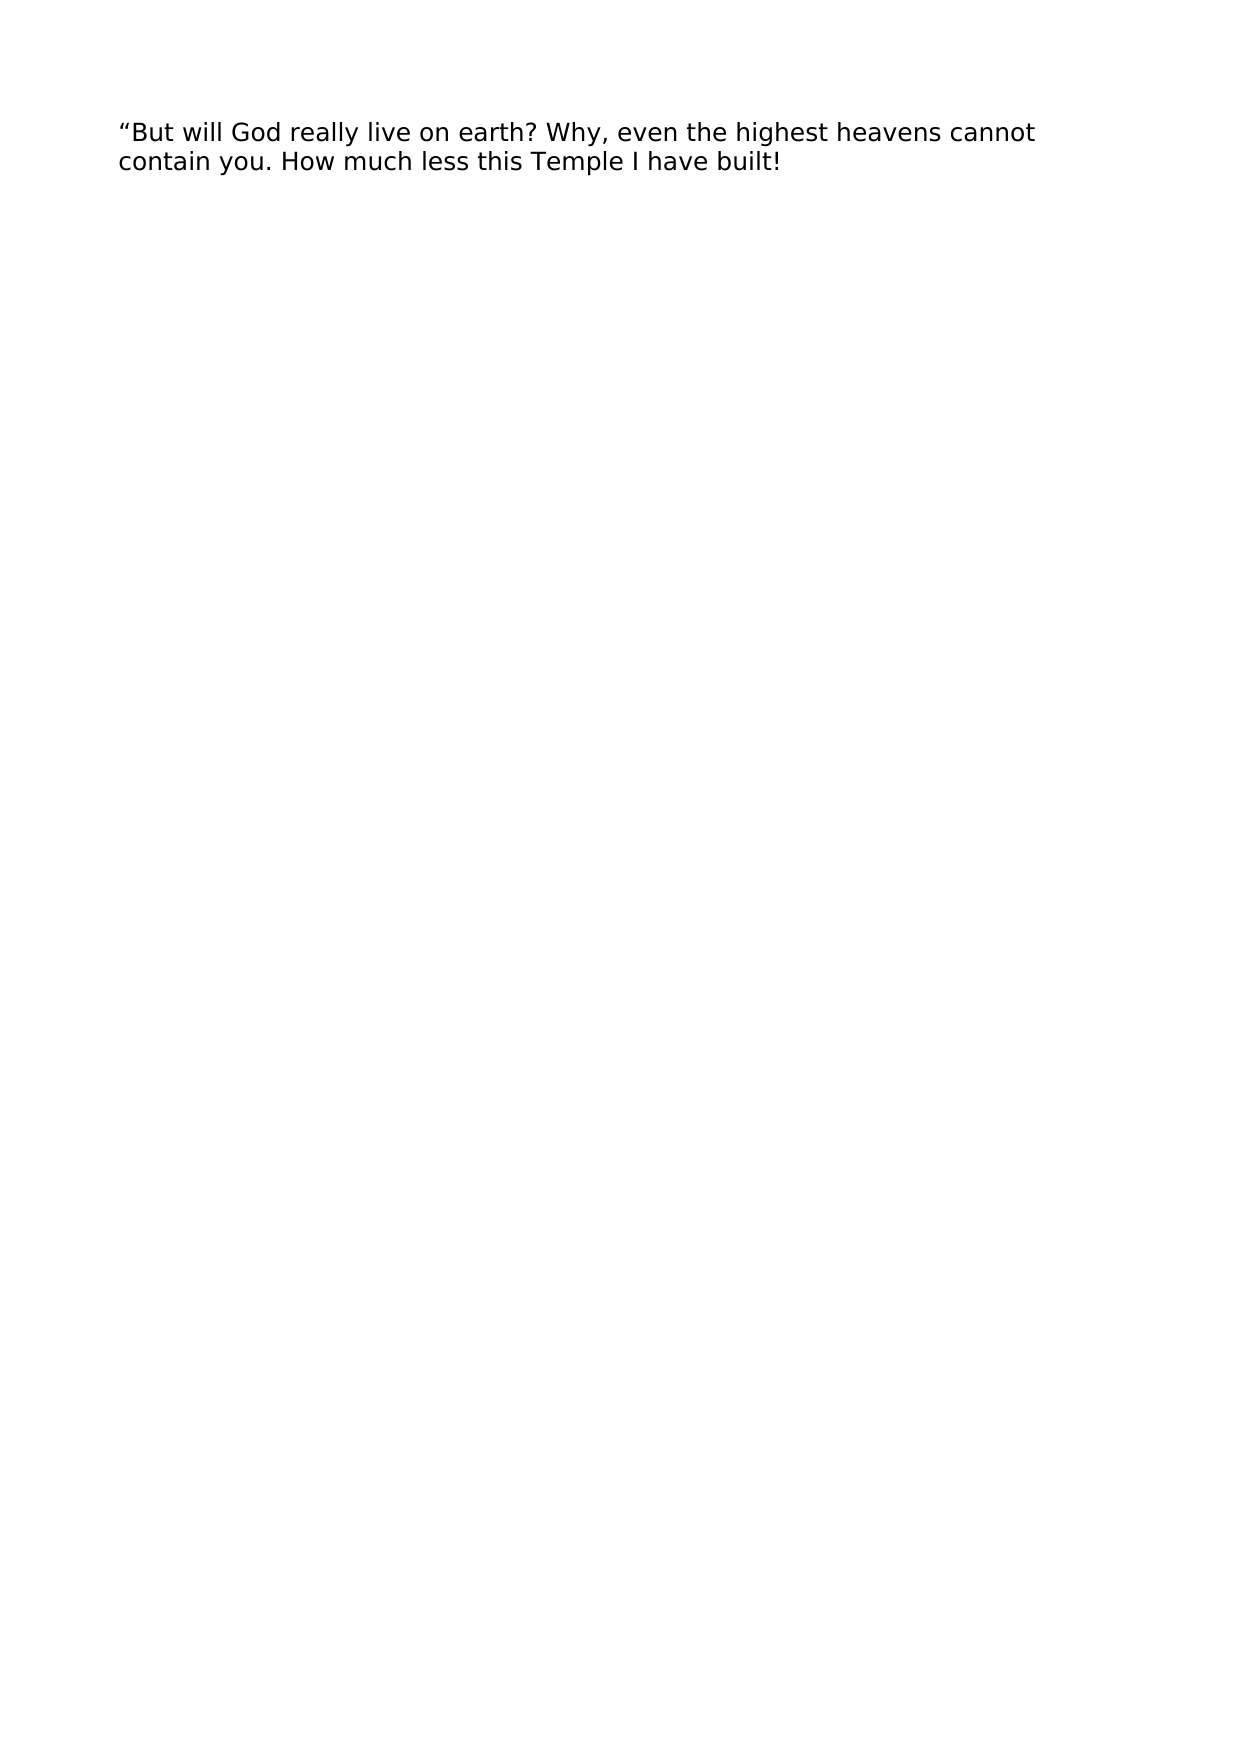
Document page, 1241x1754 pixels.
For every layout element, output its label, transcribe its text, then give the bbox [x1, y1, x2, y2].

text “But will God really live on earth? Why, even the highest heavens cannot contain you. How much less this Temple I have built! [118, 118, 1122, 176]
